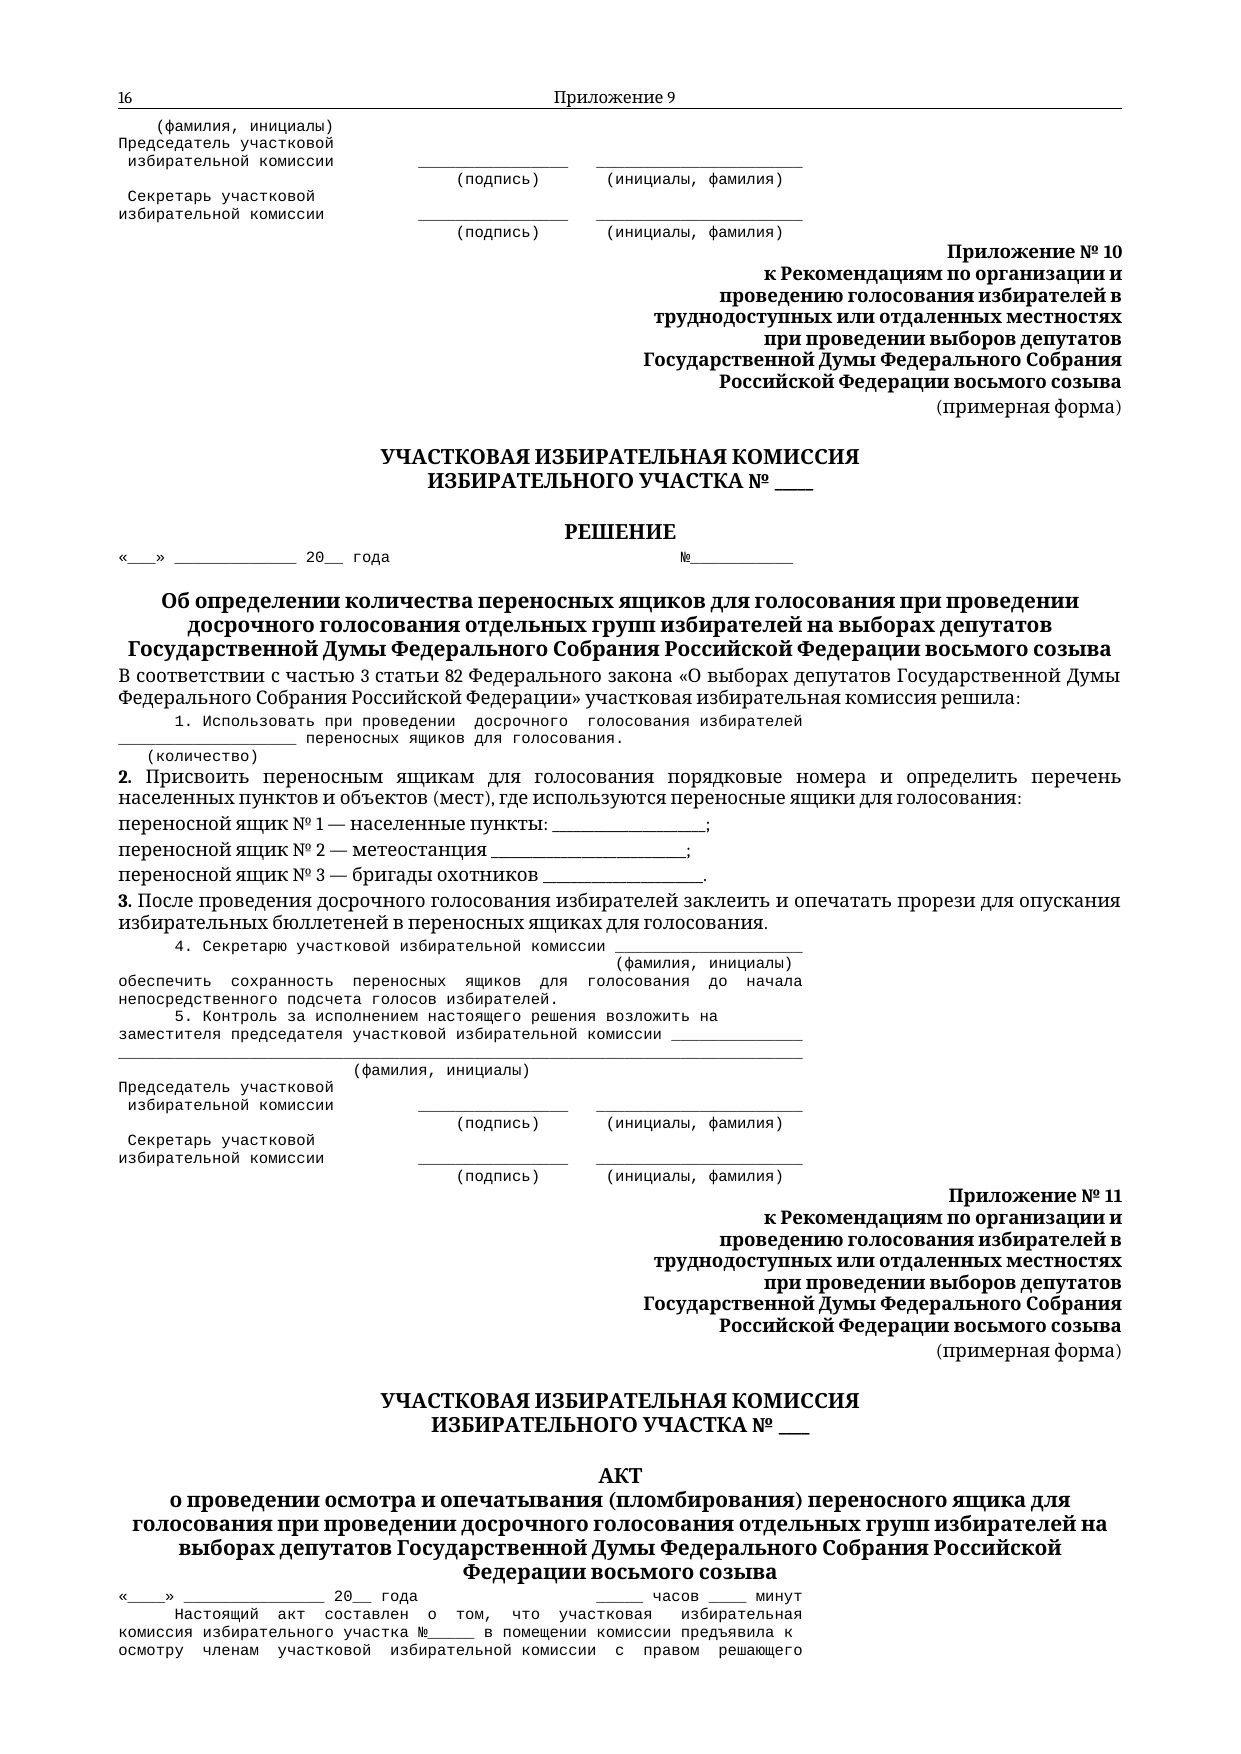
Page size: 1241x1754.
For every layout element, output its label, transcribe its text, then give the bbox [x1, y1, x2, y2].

subtitle УЧАСТКОВАЯ ИЗБИРАТЕЛЬНАЯ КОМИССИЯ ИЗБИРАТЕЛЬНОГО УЧАСТКА № ____ [118, 1390, 1122, 1438]
text Председатель участковой [118, 1080, 1122, 1097]
text (подпись) (инициалы, фамилия) [118, 1115, 1122, 1133]
subtitle РЕШЕНИЕ [118, 521, 1122, 545]
text Приложение № 11 к Рекомендациям по организации и проведению голосования избирателей в труднодоступных или отдаленных местностях при проведении выборов депутатов Государственной Думы Федерального Собрания Российской Федерации восьмого созыва [118, 1186, 1122, 1337]
text «____» _______________ 20__ года _____ часов ____ минут [118, 1589, 1122, 1607]
subtitle АКТ о проведении осмотра и опечатывания (пломбирования) переносного ящика для голосования при проведении досрочного голосования отдельных групп избирателей на выборах депутатов Государственной Думы Федерального Собрания Российской Федерации восьмого созыва [118, 1465, 1122, 1585]
text (фамилия, инициалы) [118, 1062, 1122, 1080]
text Настоящий акт составлен о том, что участковая избирательная [118, 1607, 1122, 1624]
text избирательной комиссии ________________ ______________________ [118, 1151, 1122, 1168]
text (фамилия, инициалы) [118, 956, 1122, 973]
text осмотру членам участковой избирательной комиссии с правом решающего [118, 1642, 1122, 1660]
text 5. Контроль за исполнением настоящего решения возложить на [118, 1009, 1122, 1027]
text комиссия избирательного участка №_____ в помещении комиссии предъявила к [118, 1624, 1122, 1642]
text избирательной комиссии ________________ ______________________ [118, 207, 1122, 224]
text избирательной комиссии ________________ ______________________ [118, 153, 1122, 171]
text переносной ящик № 2 — метеостанция ____________________________; [118, 839, 1122, 861]
text обеспечить сохранность переносных ящиков для голосования до начала [118, 973, 1122, 991]
text Председатель участковой [118, 136, 1122, 153]
text переносной ящик № 1 — населенные пункты: ______________________; [118, 813, 1122, 835]
text «___» _____________ 20__ года №___________ [118, 549, 1122, 567]
text переносной ящик № 3 — бригады охотников _______________________. [118, 865, 1122, 887]
text 1. Использовать при проведении досрочного голосования избирателей [118, 713, 1122, 731]
subtitle УЧАСТКОВАЯ ИЗБИРАТЕЛЬНАЯ КОМИССИЯ ИЗБИРАТЕЛЬНОГО УЧАСТКА № _____ [118, 446, 1122, 494]
text 3. После проведения досрочного голосования избирателей заклеить и опечатать прорези для опускания избирательных бюллетеней в переносных ящиках для голосования. [118, 891, 1122, 934]
text Секретарь участковой [118, 189, 1122, 207]
text избирательной комиссии ________________ ______________________ [118, 1097, 1122, 1115]
text Секретарь участковой [118, 1133, 1122, 1151]
text (примерная форма) [118, 1341, 1122, 1363]
text ___________________ переносных ящиков для голосования. [118, 731, 1122, 748]
text (количество) [118, 748, 1122, 766]
text _________________________________________________________________________ [118, 1044, 1122, 1062]
text заместителя председателя участковой избирательной комиссии ______________ [118, 1027, 1122, 1044]
text В соответствии с частью 3 статьи 82 Федерального закона «О выборах депутатов Государственной Думы Федерального Собрания Российской Федерации» участковая избирательная комиссия решила: [118, 666, 1122, 709]
text (подпись) (инициалы, фамилия) [118, 224, 1122, 242]
text непосредственного подсчета голосов избирателей. [118, 991, 1122, 1009]
text 2. Присвоить переносным ящикам для голосования порядковые номера и определить перечень населенных пунктов и объектов (мест), где используются переносные ящики для голосования: [118, 766, 1122, 809]
text (подпись) (инициалы, фамилия) [118, 1168, 1122, 1186]
text (фамилия, инициалы) [118, 118, 1122, 136]
subtitle Об определении количества переносных ящиков для голосования при проведении досрочного голосования отдельных групп избирателей на выборах депутатов Государственной Думы Федерального Собрания Российской Федерации восьмого созыва [118, 590, 1122, 662]
text (примерная форма) [118, 397, 1122, 419]
text Приложение № 10 к Рекомендациям по организации и проведению голосования избирателей в труднодоступных или отдаленных местностях при проведении выборов депутатов Государственной Думы Федерального Собрания Российской Федерации восьмого созыва [118, 242, 1122, 393]
text (подпись) (инициалы, фамилия) [118, 171, 1122, 189]
text 4. Секретарю участковой избирательной комиссии ____________________ [118, 938, 1122, 956]
